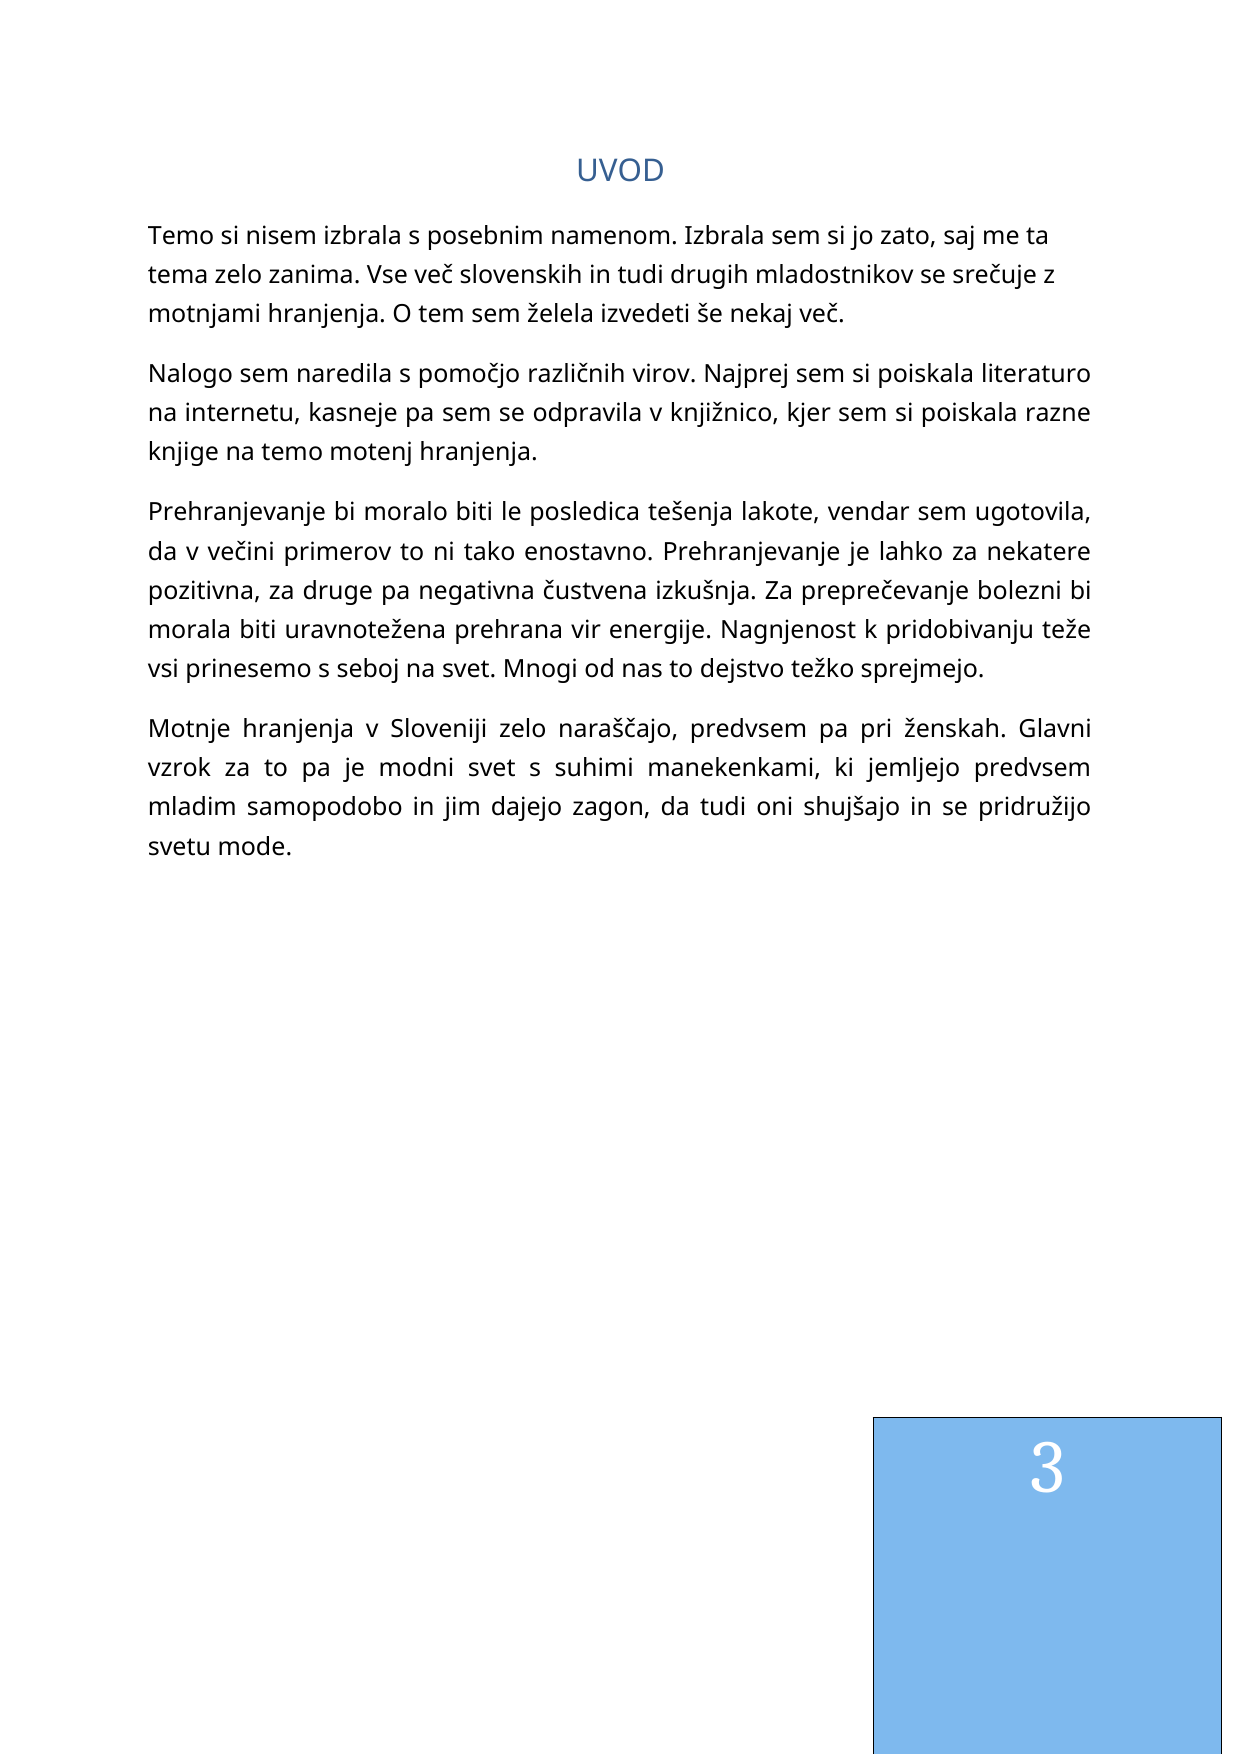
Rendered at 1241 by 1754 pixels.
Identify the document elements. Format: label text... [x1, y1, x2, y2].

text Motnje hranjenja v Sloveniji zelo naraščajo, predvsem pa pri ženskah. Glavni vzrok za to pa je modni svet s suhimi manekenkami, ki jemljejo predvsem mladim samopodobo in jim dajejo zagon, da tudi oni shujšajo in se pridružijo svetu mode. [148, 711, 1093, 862]
text Prehranjevanje bi moralo biti le posledica tešenja lakote, vendar sem ugotovila, da v večini primerov to ni tako enostavno. Prehranjevanje je lahko za nekatere pozitivna, za druge pa negativna čustvena izkušnja. Za preprečevanje bolezni bi morala biti uravnotežena prehrana vir energije. Nagnjenost k pridobivanju teže vsi prinesemo s seboj na svet. Mnogi od nas to dejstvo težko sprejmejo. [148, 494, 1093, 685]
text UVOD [148, 148, 1093, 190]
text Temo si nisem izbrala s posebnim namenom. Izbrala sem si jo zato, saj me ta tema zelo zanima. Vse več slovenskih in tudi drugih mladostnikov se srečuje z motnjami hranjenja. O tem sem želela izvedeti še nekaj več. [148, 217, 1093, 330]
text Nalogo sem naredila s pomočjo različnih virov. Najprej sem si poiskala literaturo na internetu, kasneje pa sem se odpravila v knjižnico, kjer sem si poiskala razne knjige na temo motenj hranjenja. [148, 356, 1093, 468]
